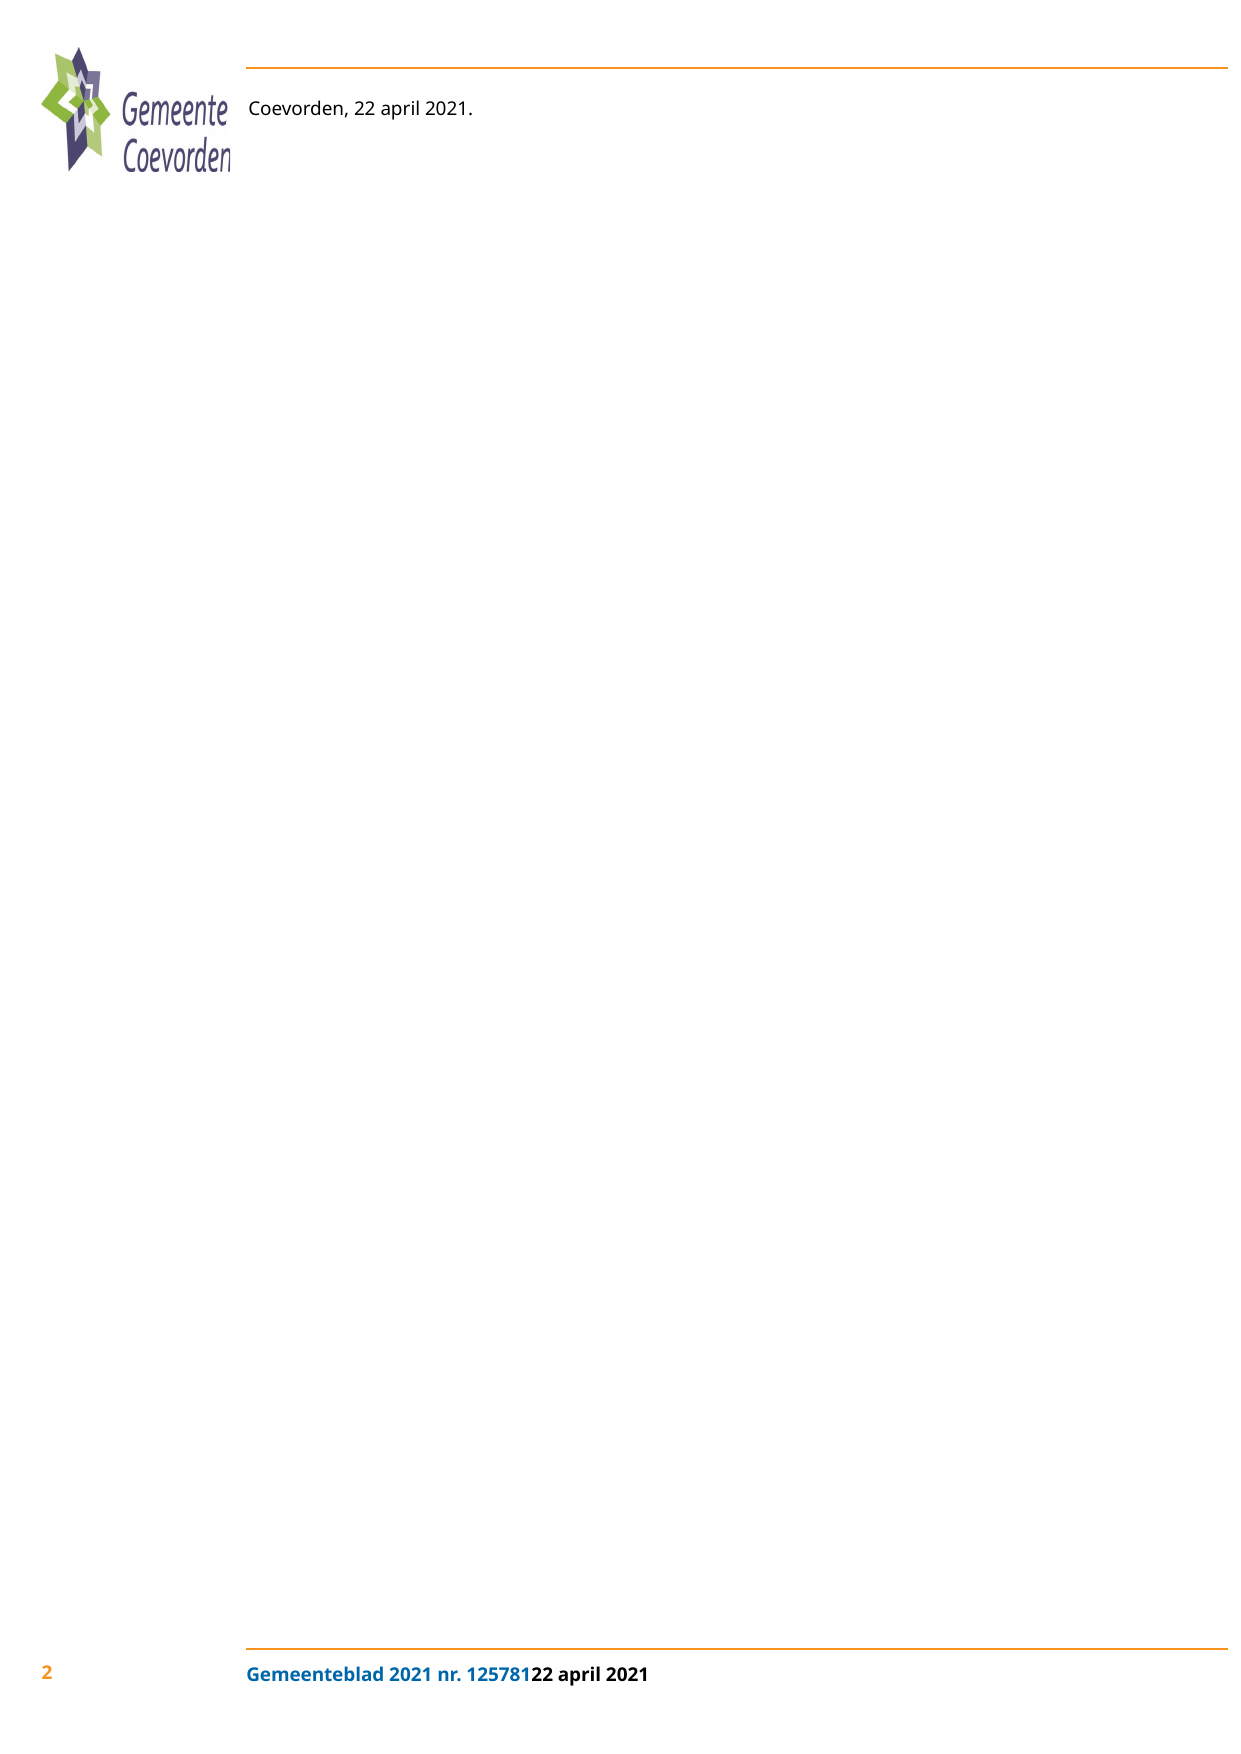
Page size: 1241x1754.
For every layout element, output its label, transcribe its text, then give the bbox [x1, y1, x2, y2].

picture [41, 47, 231, 172]
text Coevorden, 22 april 2021. [248, 95, 1152, 121]
